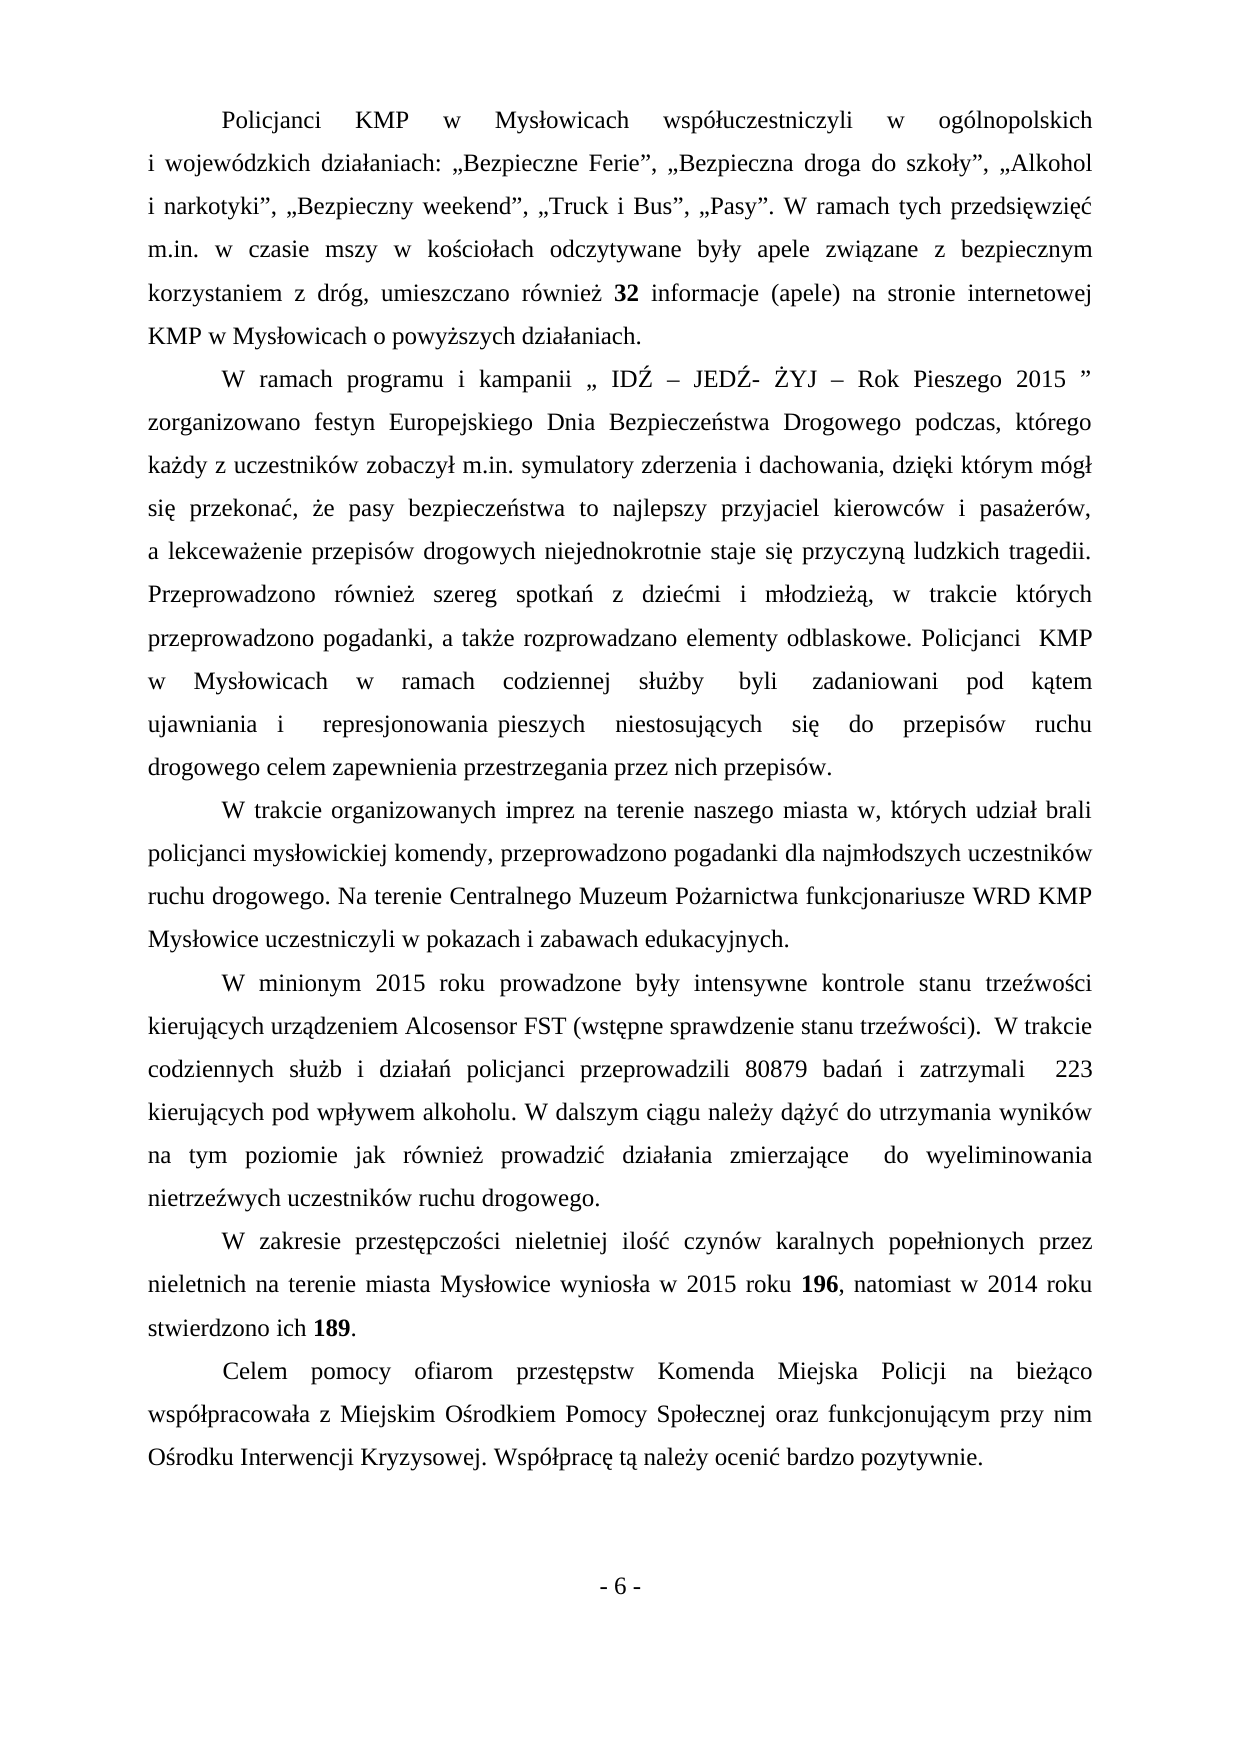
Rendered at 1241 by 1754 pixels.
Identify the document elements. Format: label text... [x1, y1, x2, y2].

text Policjanci KMP w Mysłowicach współuczestniczyli w ogólnopolskich i wojewódzkich działaniach: „Bezpieczne Ferie”, „Bezpieczna droga do szkoły”, „Alkohol i narkotyki”, „Bezpieczny weekend”, „Truck i Bus”, „Pasy”. W ramach tych przedsięwzięć m.in. w czasie mszy w kościołach odczytywane były apele związane z bezpiecznym korzystaniem z dróg, umieszczano również 32 informacje (apele) na stronie internetowej KMP w Mysłowicach o powyższych działaniach. [148, 105, 1093, 349]
text W ramach programu i kampanii „ IDŹ – JEDŹ- ŻYJ – Rok Pieszego 2015 ” zorganizowano festyn Europejskiego Dnia Bezpieczeństwa Drogowego podczas, którego każdy z uczestników zobaczył m.in. symulatory zderzenia i dachowania, dzięki którym mógł się przekonać, że pasy bezpieczeństwa to najlepszy przyjaciel kierowców i pasażerów, a lekceważenie przepisów drogowych niejednokrotnie staje się przyczyną ludzkich tragedii. Przeprowadzono również szereg spotkań z dziećmi i młodzieżą, w trakcie których przeprowadzono pogadanki, a także rozprowadzano elementy odblaskowe. Policjanci KMP w Mysłowicach w ramach codziennej służby byli zadaniowani pod kątem ujawniania i represjonowania pieszych niestosujących się do przepisów ruchu drogowego celem zapewnienia przestrzegania przez nich przepisów. [148, 364, 1093, 781]
text W trakcie organizowanych imprez na terenie naszego miasta w, których udział brali policjanci mysłowickiej komendy, przeprowadzono pogadanki dla najmłodszych uczestników ruchu drogowego. Na terenie Centralnego Muzeum Pożarnictwa funkcjonariusze WRD KMP Mysłowice uczestniczyli w pokazach i zabawach edukacyjnych. [148, 795, 1093, 953]
text W minionym 2015 roku prowadzone były intensywne kontrole stanu trzeźwości kierujących urządzeniem Alcosensor FST (wstępne sprawdzenie stanu trzeźwości). W trakcie codziennych służb i działań policjanci przeprowadzili 80879 badań i zatrzymali 223 kierujących pod wpływem alkoholu. W dalszym ciągu należy dążyć do utrzymania wyników na tym poziomie jak również prowadzić działania zmierzające do wyeliminowania nietrzeźwych uczestników ruchu drogowego. [148, 968, 1093, 1212]
text - 6 - [148, 1571, 1093, 1600]
text W zakresie przestępczości nieletniej ilość czynów karalnych popełnionych przez nieletnich na terenie miasta Mysłowice wyniosła w 2015 roku 196, natomiast w 2014 roku stwierdzono ich 189. [148, 1226, 1093, 1341]
list Celem pomocy ofiarom przestępstw Komenda Miejska Policji na bieżąco współpracowała z Miejskim Ośrodkiem Pomocy Społecznej oraz funkcjonującym przy nim Ośrodku Interwencji Kryzysowej. Współpracę tą należy ocenić bardzo pozytywnie. [148, 1356, 1093, 1471]
